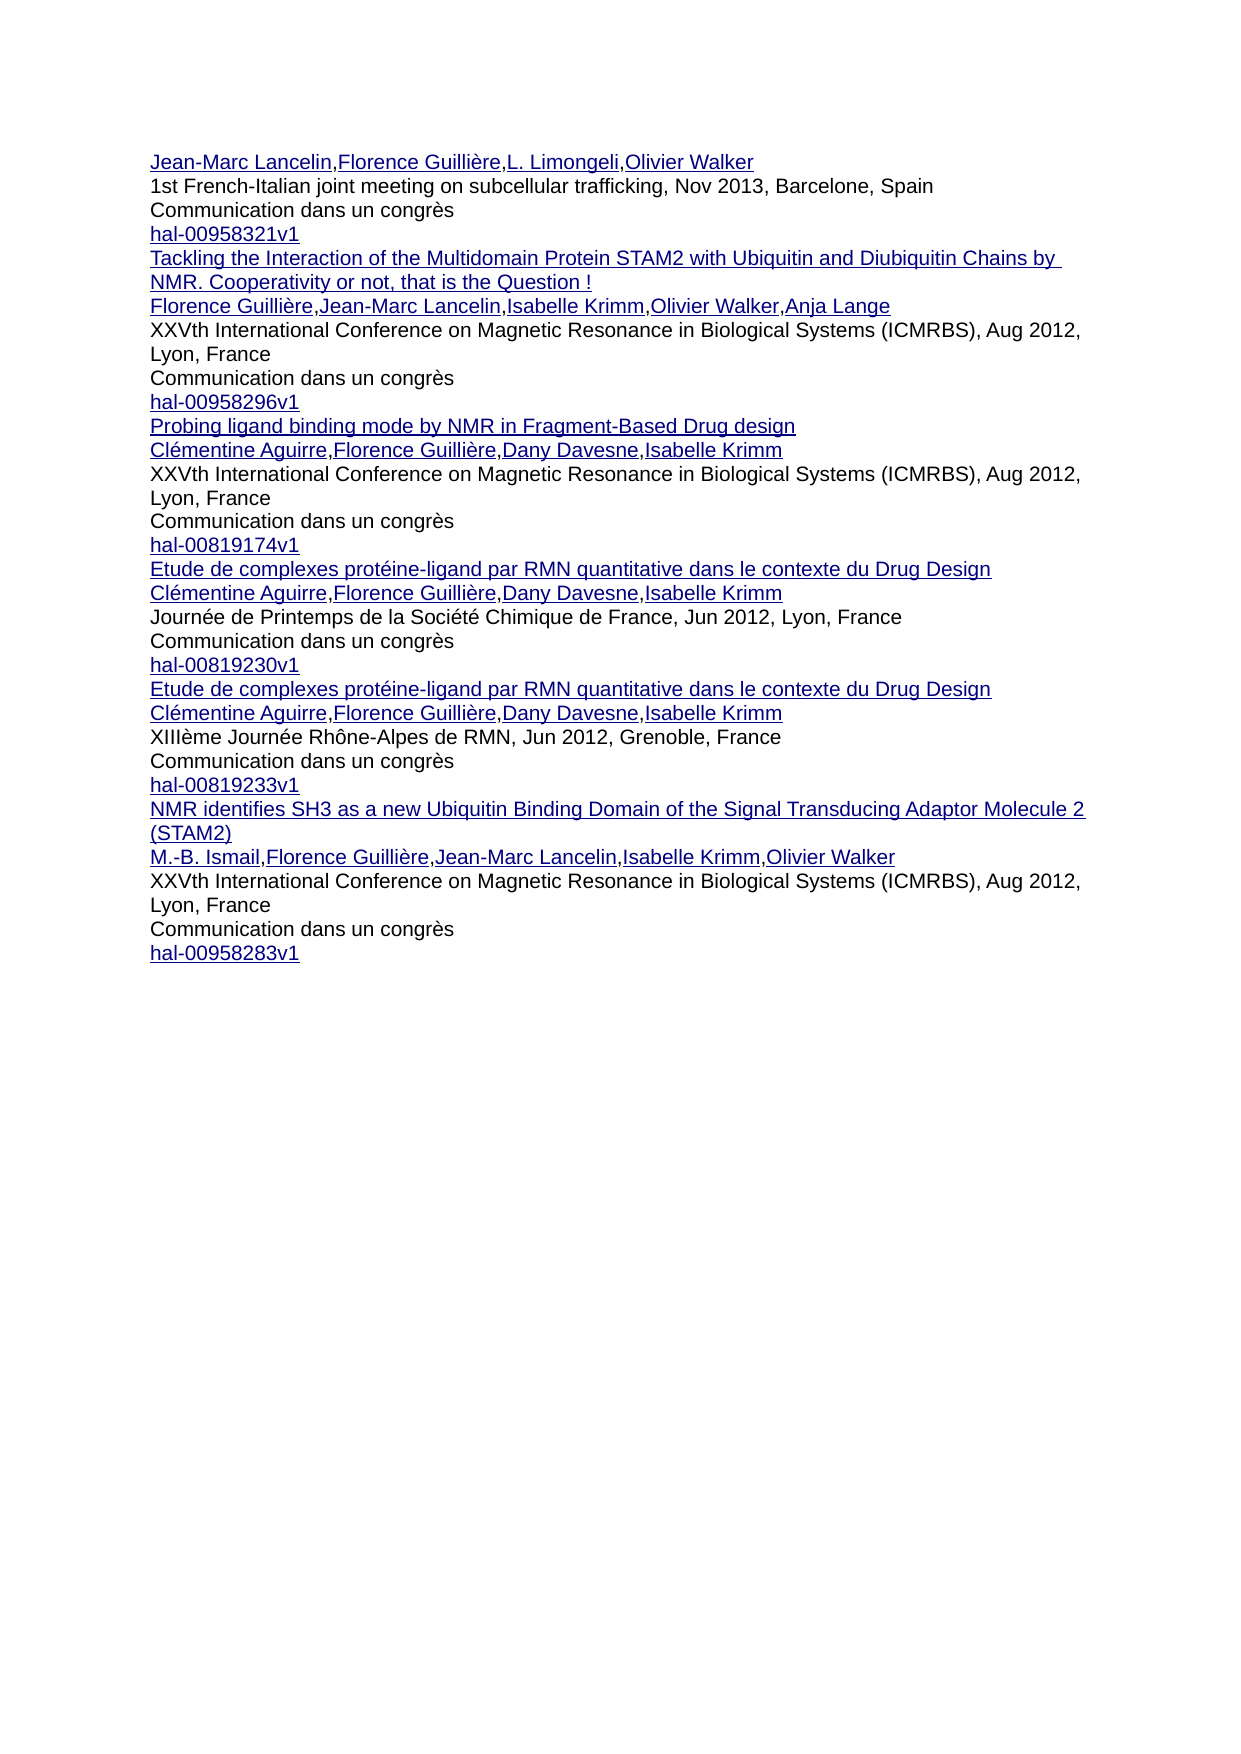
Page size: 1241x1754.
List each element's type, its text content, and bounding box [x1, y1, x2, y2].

table_cell Tackling the Interaction of the Multidomain Protein STAM2 with Ubiquitin and Diubiquitin Chains by NMR. Cooperativity or not, that is the Question ! Florence Guillière,Jean-Marc Lancelin,Isabelle Krimm,Olivier Walker,Anja Lange XXVth International Conference on Magnetic Resonance in Biological Systems (ICMRBS), Aug 2012, Lyon, France Communication dans un congrès hal-00958296v1 [150, 246, 1090, 413]
table_cell Etude de complexes protéine-ligand par RMN quantitative dans le contexte du Drug Design Clémentine Aguirre,Florence Guillière,Dany Davesne,Isabelle Krimm Journée de Printemps de la Société Chimique de France, Jun 2012, Lyon, France Communication dans un congrès hal-00819230v1 [150, 557, 1090, 677]
table_cell Jean-Marc Lancelin,Florence Guillière,L. Limongeli,Olivier Walker 1st French-Italian joint meeting on subcellular trafficking, Nov 2013, Barcelone, Spain Communication dans un congrès hal-00958321v1 [150, 150, 1090, 246]
table_cell NMR identifies SH3 as a new Ubiquitin Binding Domain of the Signal Transducing Adaptor Molecule 2 (STAM2) M.-B. Ismail,Florence Guillière,Jean-Marc Lancelin,Isabelle Krimm,Olivier Walker XXVth International Conference on Magnetic Resonance in Biological Systems (ICMRBS), Aug 2012, Lyon, France Communication dans un congrès hal-00958283v1 [150, 797, 1090, 964]
table_cell Probing ligand binding mode by NMR in Fragment-Based Drug design Clémentine Aguirre,Florence Guillière,Dany Davesne,Isabelle Krimm XXVth International Conference on Magnetic Resonance in Biological Systems (ICMRBS), Aug 2012, Lyon, France Communication dans un congrès hal-00819174v1 [150, 414, 1090, 557]
table_cell Etude de complexes protéine-ligand par RMN quantitative dans le contexte du Drug Design Clémentine Aguirre,Florence Guillière,Dany Davesne,Isabelle Krimm XIIIème Journée Rhône-Alpes de RMN, Jun 2012, Grenoble, France Communication dans un congrès hal-00819233v1 [150, 677, 1090, 797]
